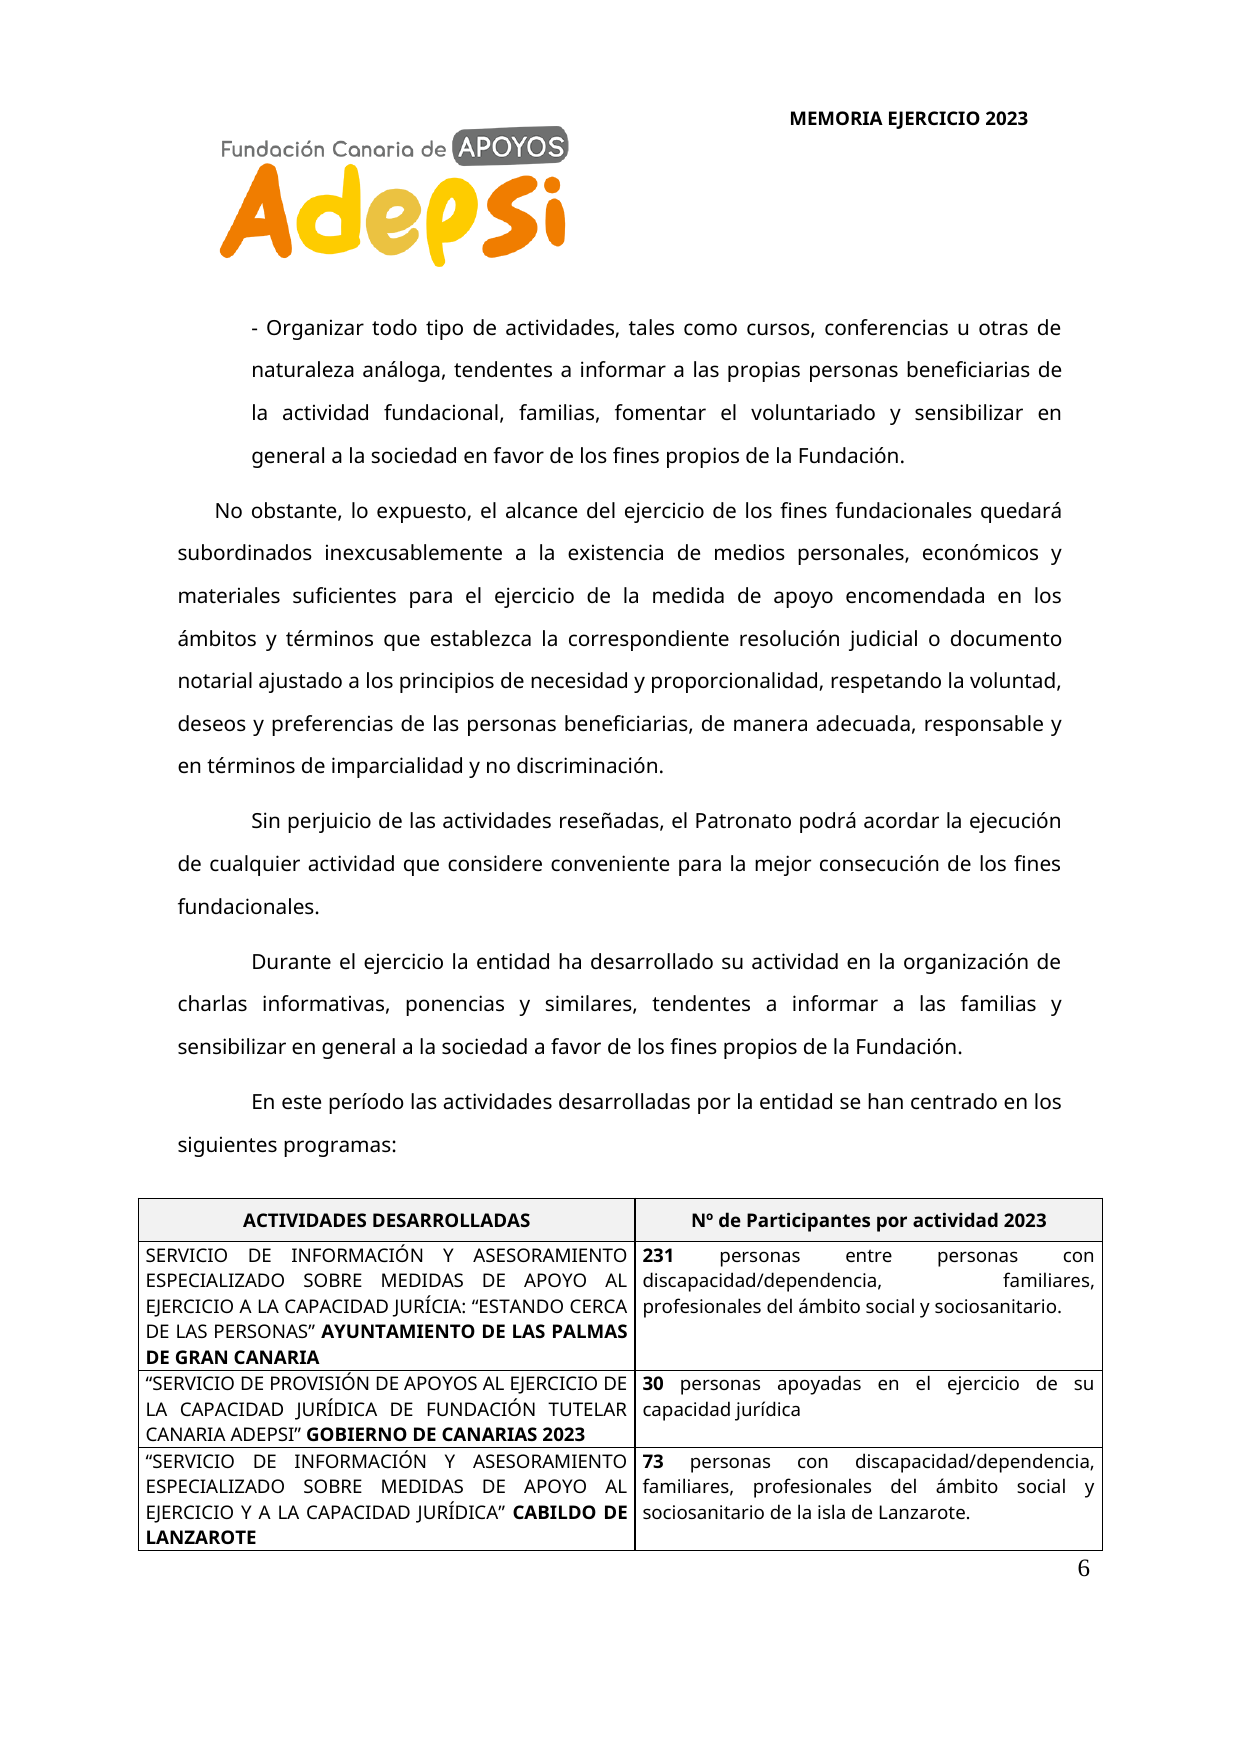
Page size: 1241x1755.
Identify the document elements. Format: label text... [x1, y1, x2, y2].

table_header ACTIVIDADES DESARROLLADAS [139, 1199, 634, 1241]
table_header Nº de Participantes por actividad 2023 [636, 1199, 1102, 1241]
table_cell SERVICIO DE INFORMACIÓN Y ASESORAMIENTO ESPECIALIZADO SOBRE MEDIDAS DE APOYO AL EJERCICIO A LA CAPACIDAD JURÍCIA: “ESTANDO CERCA DE LAS PERSONAS” AYUNTAMIENTO DE LAS PALMAS DE GRAN CANARIA [139, 1242, 634, 1369]
text Sin perjuicio de las actividades reseñadas, el Patronato podrá acordar la ejecución de cualquier actividad que considere conveniente para la mejor consecución de los fines fundacionales. [177, 807, 1063, 920]
table_cell “SERVICIO DE PROVISIÓN DE APOYOS AL EJERCICIO DE LA CAPACIDAD JURÍDICA DE FUNDACIÓN TUTELAR CANARIA ADEPSI” GOBIERNO DE CANARIAS 2023 [139, 1371, 634, 1447]
text - Organizar todo tipo de actividades, tales como cursos, conferencias u otras de naturaleza análoga, tendentes a informar a las propias personas beneficiarias de la actividad fundacional, familias, fomentar el voluntariado y sensibilizar en general a la sociedad en favor de los fines propios de la Fundación. [251, 313, 1063, 469]
table_cell 73 personas con discapacidad/dependencia, familiares, profesionales del ámbito social y sociosanitario de la isla de Lanzarote. [636, 1448, 1102, 1550]
table_cell “SERVICIO DE INFORMACIÓN Y ASESORAMIENTO ESPECIALIZADO SOBRE MEDIDAS DE APOYO AL EJERCICIO Y A LA CAPACIDAD JURÍDICA” CABILDO DE LANZAROTE [139, 1448, 634, 1550]
text En este período las actividades desarrolladas por la entidad se han centrado en los siguientes programas: [177, 1087, 1063, 1158]
table_cell 231 personas entre personas con discapacidad/dependencia, familiares, profesionales del ámbito social y sociosanitario. [636, 1242, 1102, 1369]
table_cell 30 personas apoyadas en el ejercicio de su capacidad jurídica [636, 1371, 1102, 1447]
text No obstante, lo expuesto, el alcance del ejercicio de los fines fundacionales quedará subordinados inexcusablemente a la existencia de medios personales, económicos y materiales suficientes para el ejercicio de la medida de apoyo encomendada en los ámbitos y términos que establezca la correspondiente resolución judicial o documento notarial ajustado a los principios de necesidad y proporcionalidad, respetando la voluntad, deseos y preferencias de las personas beneficiarias, de manera adecuada, responsable y en términos de imparcialidad y no discriminación. [177, 496, 1063, 780]
text Durante el ejercicio la entidad ha desarrollado su actividad en la organización de charlas informativas, ponencias y similares, tendentes a informar a las familias y sensibilizar en general a la sociedad a favor de los fines propios de la Fundación. [177, 947, 1063, 1061]
